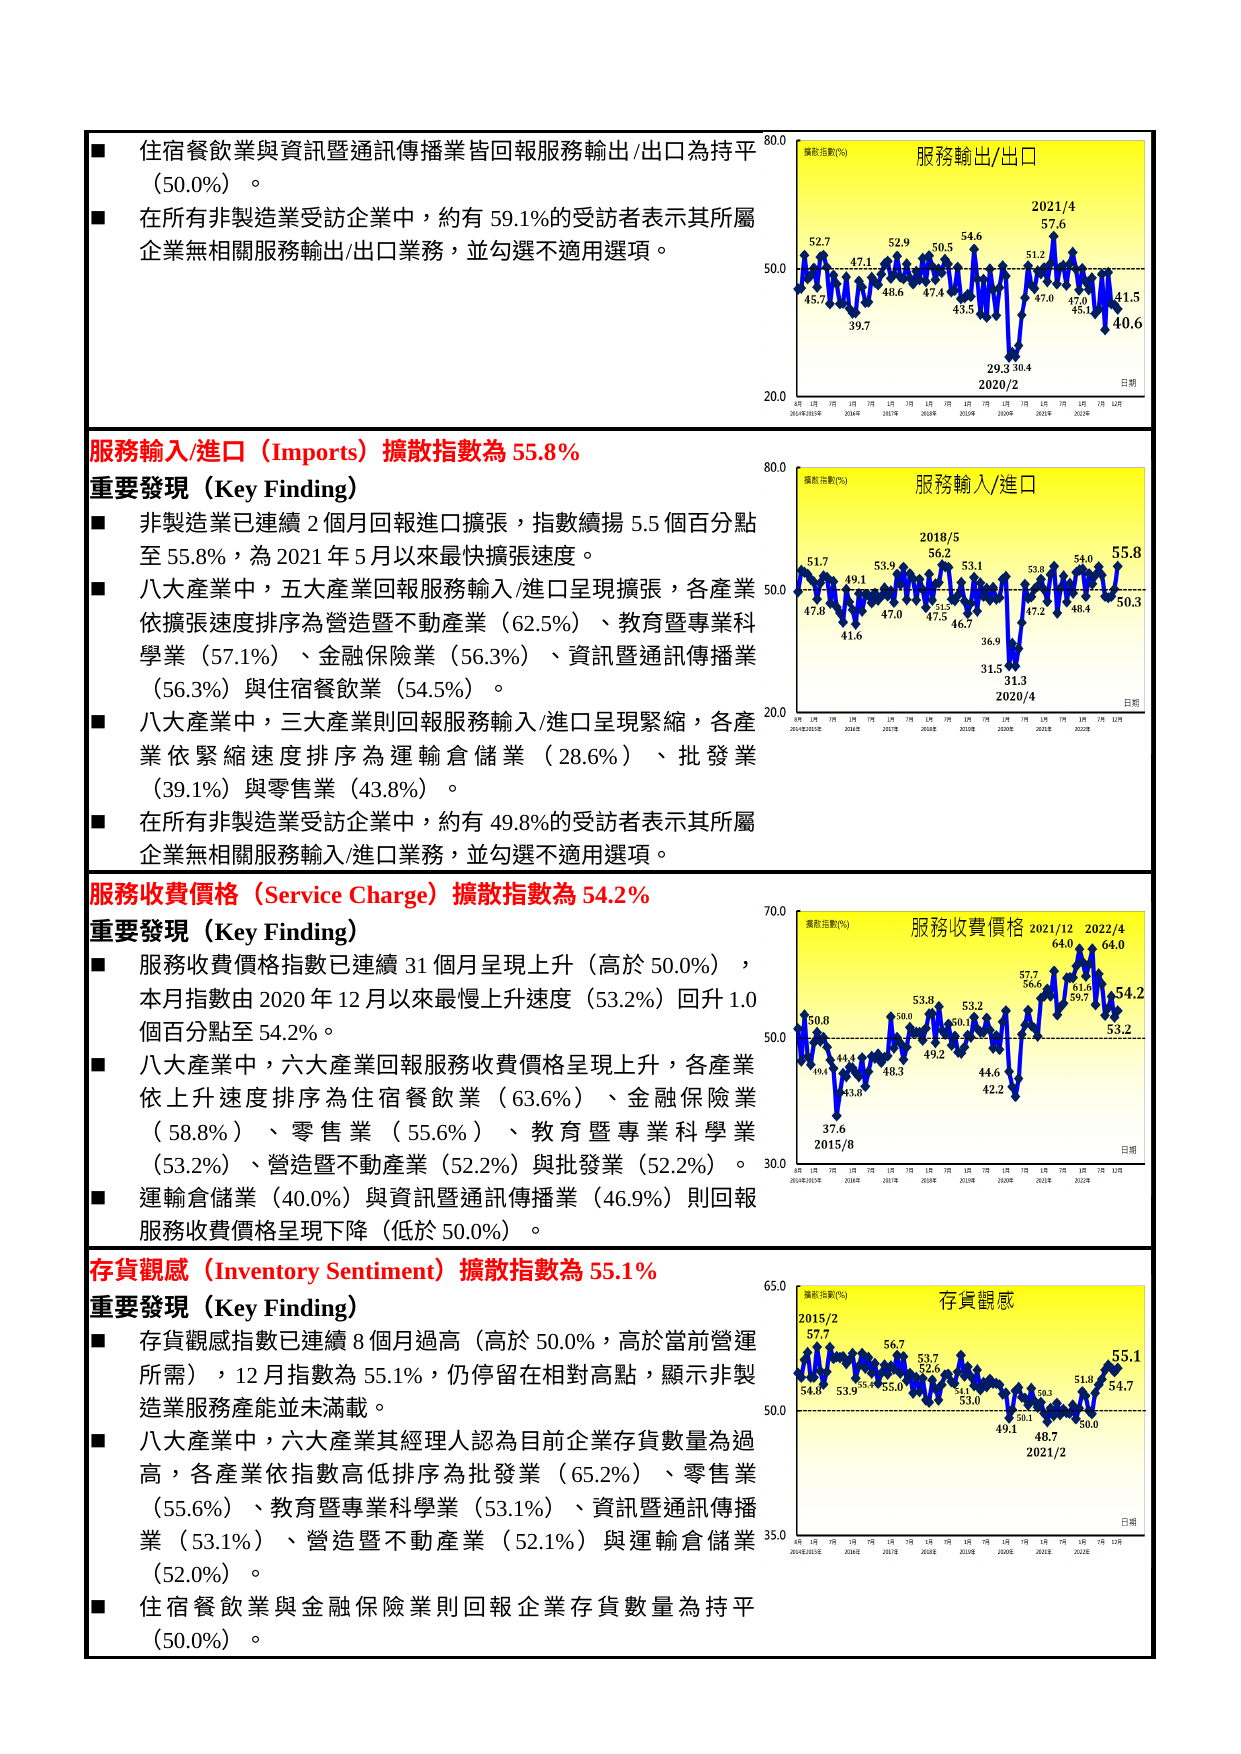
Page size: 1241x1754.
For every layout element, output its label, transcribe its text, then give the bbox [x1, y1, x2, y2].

picture [763, 902, 1152, 1196]
table_cell [760, 1250, 1151, 1656]
table_cell 存貨觀感（Inventory Sentiment）擴散指數為55.1% 重要發現（Key Finding） 存貨觀感指數已連續8個月過高（高於50.0%，高於當前營運所需），12月指數為55.1%，仍停留在相對高點，顯示非製造業服務產能並未滿載。 八大產業中，六大產業其經理人認為目前企業存貨數量為過高，各產業依指數高低排序為批發業（65.2%）、零售業（55.6%）、教育暨專業科學業（53.1%）、資訊暨通訊傳播業（53.1%）、營造暨不動產業（52.1%）與運輸倉儲業（52.0%）。 住宿餐飲業與金融保險業則回報企業存貨數量為持平（50.0%）。 [89, 1250, 760, 1656]
table_cell [760, 874, 1151, 1246]
table_cell 服務收費價格（Service Charge）擴散指數為54.2% 重要發現（Key Finding） 服務收費價格指數已連續31個月呈現上升（高於50.0%），本月指數由2020年12月以來最慢上升速度（53.2%）回升1.0個百分點至54.2%。 八大產業中，六大產業回報服務收費價格呈現上升，各產業依上升速度排序為住宿餐飲業（63.6%）、金融保險業（58.8%）、零售業（55.6%）、教育暨專業科學業（53.2%）、營造暨不動產業（52.2%）與批發業（52.2%）。 運輸倉儲業（40.0%）與資訊暨通訊傳播業（46.9%）則回報服務收費價格呈現下降（低於50.0%）。 [89, 874, 760, 1246]
table_cell [760, 431, 1151, 870]
table_cell 服務輸出/出口（New Export Orders）擴散指數為40.6% 重要發現（Key Finding） 非製造業之出口指數微跌0.9個百分點至40.6%，連續第11個月緊縮。 八大產業中，五大產業回報服務輸出/出口呈現緊縮，各產業依緊縮速度排序為運輸倉儲業（23.1%）、零售業（25.0%）、批發業（29.7%）、營造暨不動產業（37.5%）與教育暨專業科學業（42.3%）。 金融保險業（53.8%）則回報服務輸出/出口呈現擴張。 住宿餐飲業與資訊暨通訊傳播業皆回報服務輸出/出口為持平（50.0%）。 在所有非製造業受訪企業中，約有59.1%的受訪者表示其所屬企業無相關服務輸出/出口業務，並勾選不適用選項。 [89, 133, 760, 426]
picture [763, 132, 1152, 427]
picture [763, 1274, 1152, 1568]
picture [763, 460, 1152, 754]
table_cell 服務輸入/進口（Imports）擴散指數為55.8% 重要發現（Key Finding） 非製造業已連續2個月回報進口擴張，指數續揚5.5個百分點至55.8%，為2021年5月以來最快擴張速度。 八大產業中，五大產業回報服務輸入/進口呈現擴張，各產業依擴張速度排序為營造暨不動產業（62.5%）、教育暨專業科學業（57.1%）、金融保險業（56.3%）、資訊暨通訊傳播業（56.3%）與住宿餐飲業（54.5%）。 八大產業中，三大產業則回報服務輸入/進口呈現緊縮，各產業依緊縮速度排序為運輸倉儲業（28.6%）、批發業（39.1%）與零售業（43.8%）。 在所有非製造業受訪企業中，約有49.8%的受訪者表示其所屬企業無相關服務輸入/進口業務，並勾選不適用選項。 [89, 431, 760, 870]
